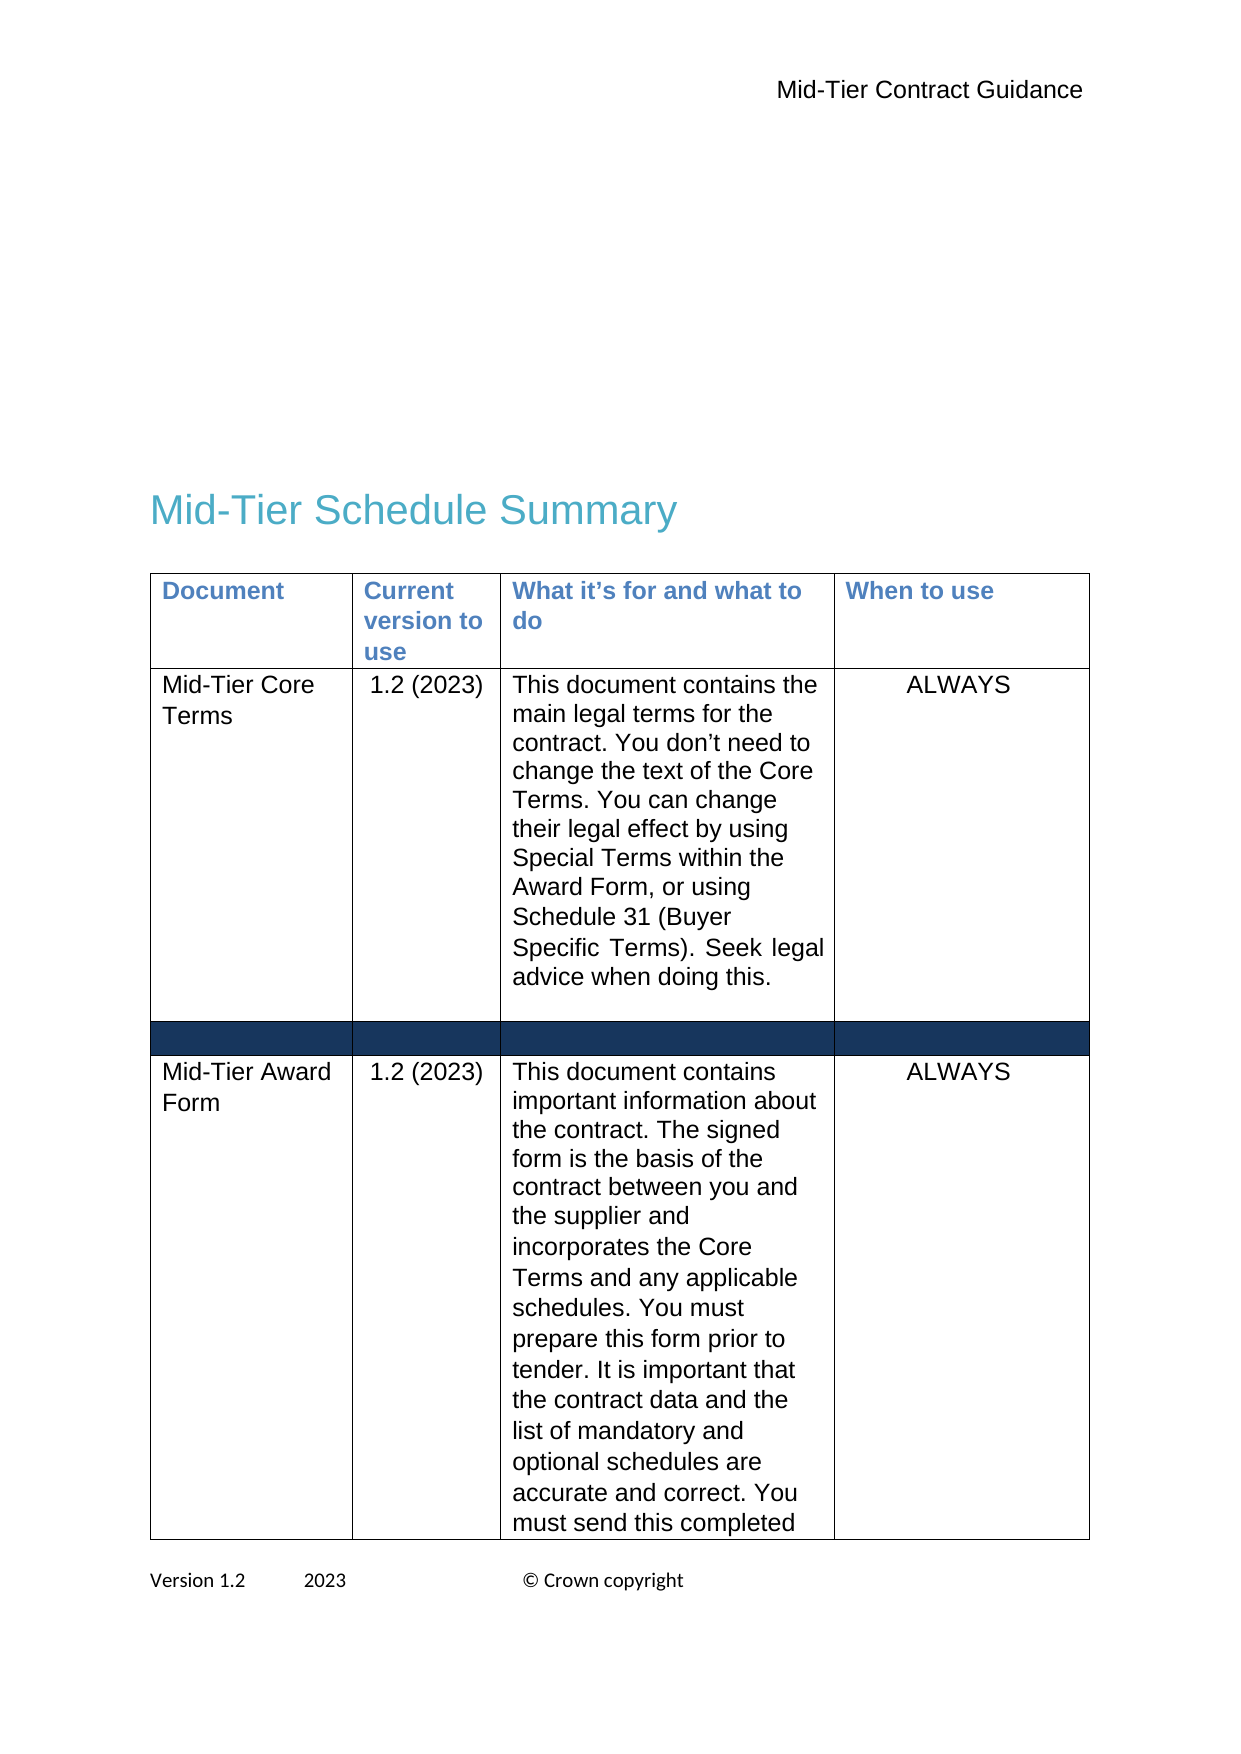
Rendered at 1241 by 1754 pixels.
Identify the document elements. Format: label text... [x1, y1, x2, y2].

table_cell This document contains important information about the contract. The signed form is the basis of the contract between you and the supplier and incorporates the Core Terms and any applicable schedules. You must prepare this form prior to tender. It is important that the contract data and the list of mandatory and optional schedules are accurate and correct. You must send this completed [501, 1056, 834, 1539]
table_cell Mid-Tier Award Form [151, 1056, 352, 1539]
table_header Document [151, 574, 352, 668]
table_cell [501, 1022, 834, 1055]
subtitle Mid-Tier Schedule Summary [149, 485, 1089, 533]
table_cell This document contains the main legal terms for the contract. You don’t need to change the text of the Core Terms. You can change their legal effect by using Special Terms within the Award Form, or using Schedule 31 (Buyer Specific Terms). Seek legal advice when doing this. [501, 669, 834, 1021]
table_cell 1.2 (2023) [353, 1056, 500, 1539]
table_cell ALWAYS [835, 1056, 1089, 1539]
table_cell Mid-Tier Core Terms [151, 669, 352, 1021]
table_header When to use [835, 574, 1089, 668]
table_header Current version to use [353, 574, 500, 668]
table_cell [835, 1022, 1089, 1055]
table_cell 1.2 (2023) [353, 669, 500, 1021]
table_cell ALWAYS [835, 669, 1089, 1021]
table_header What it’s for and what to do [501, 574, 834, 668]
table_cell [151, 1022, 352, 1055]
table_cell [353, 1022, 500, 1055]
